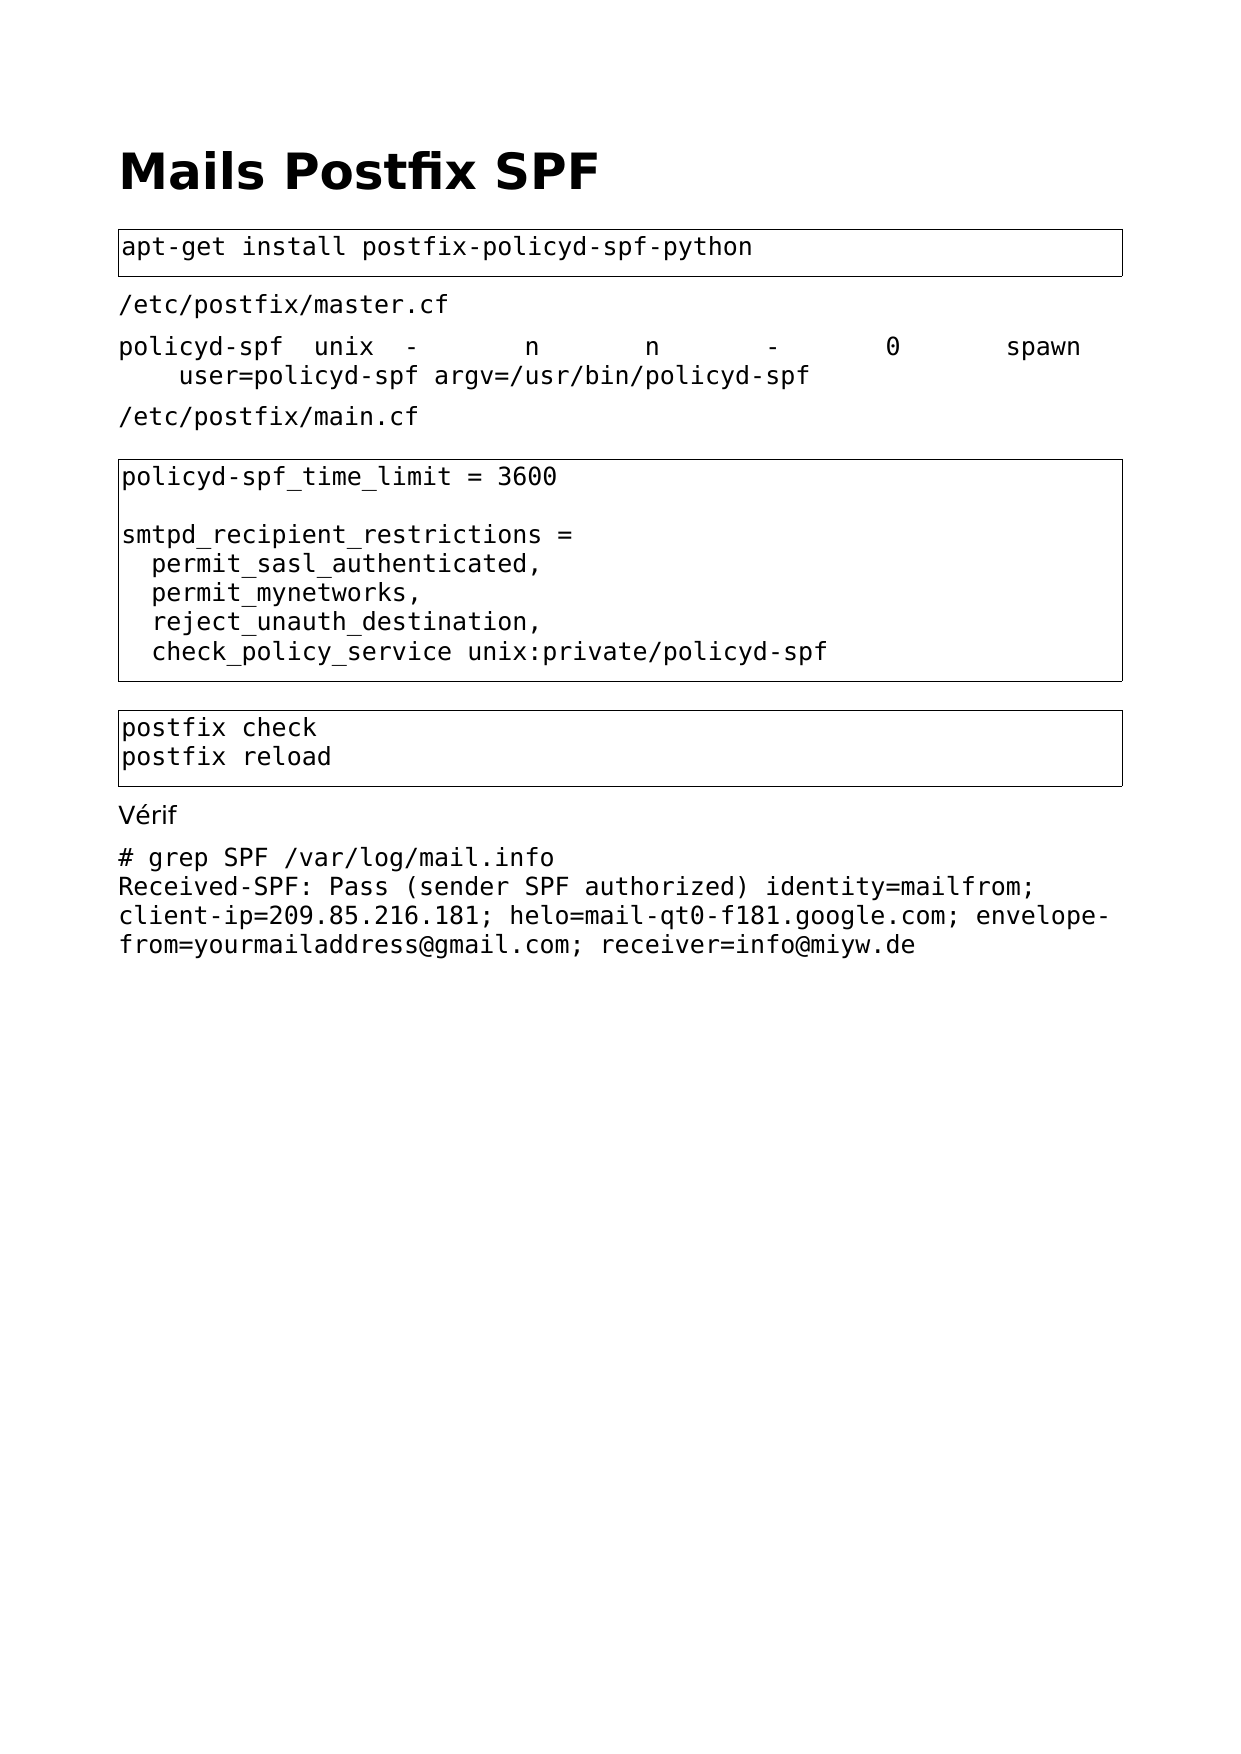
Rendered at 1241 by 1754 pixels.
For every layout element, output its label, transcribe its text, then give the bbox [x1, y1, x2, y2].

text policyd-spf unix - n n - 0 spawn user=policyd-spf argv=/usr/bin/policyd-spf [118, 332, 1122, 390]
text Vérif [118, 801, 1122, 830]
table_header postfix check postfix reload [119, 711, 1122, 786]
text /etc/postfix/main.cf [118, 402, 1122, 431]
table_header policyd-spf_time_limit = 3600 smtpd_recipient_restrictions = permit_sasl_authenticated, permit_mynetworks, reject_unauth_destination, check_policy_service unix:private/policyd-spf [119, 460, 1122, 681]
text # grep SPF /var/log/mail.info Received-SPF: Pass (sender SPF authorized) identity=mailfrom; client-ip=209.85.216.181; helo=mail-qt0-f181.google.com; envelope-from=yourmailaddress@gmail.com; receiver=info@miyw.de [118, 843, 1122, 959]
table_header apt-get install postfix-policyd-spf-python [119, 230, 1122, 276]
text /etc/postfix/master.cf [118, 290, 1122, 319]
subtitle Mails Postfix SPF [118, 143, 1122, 201]
